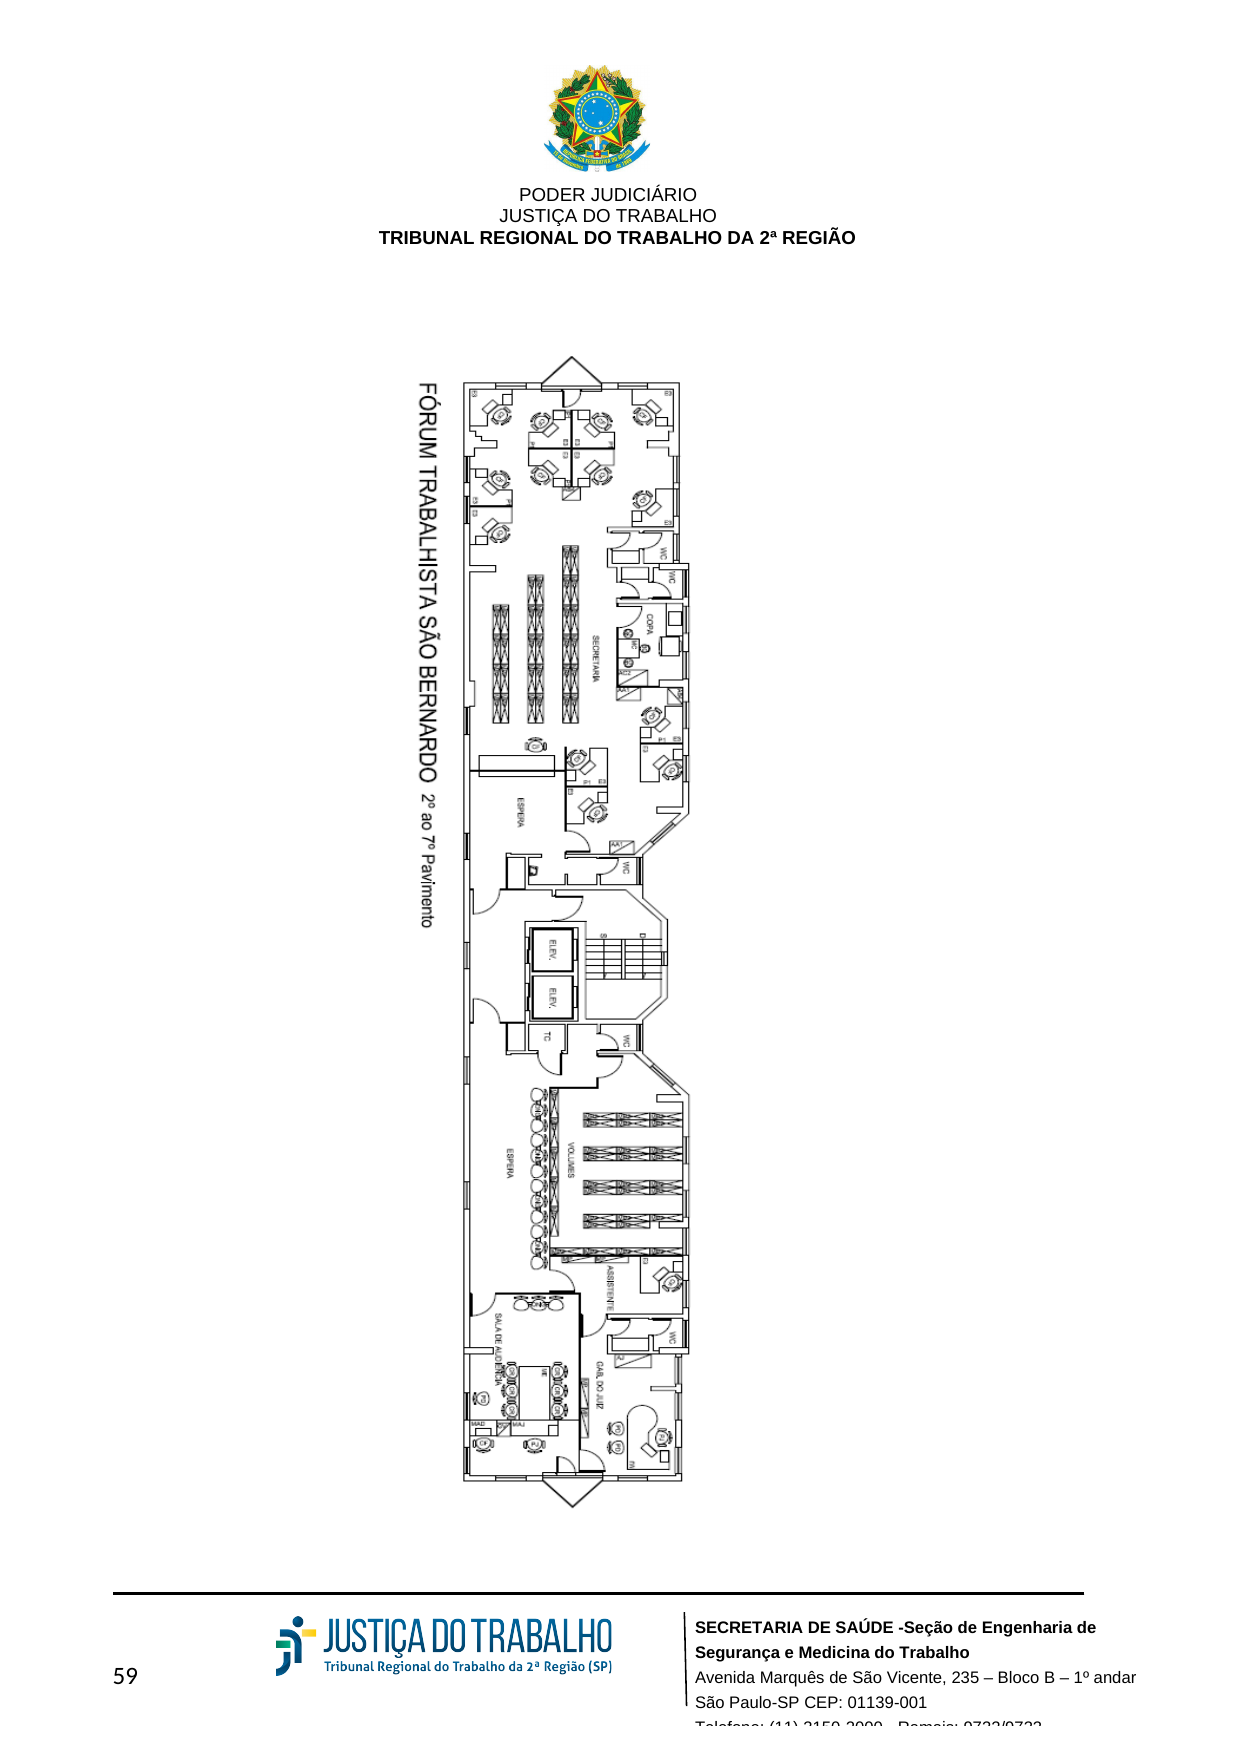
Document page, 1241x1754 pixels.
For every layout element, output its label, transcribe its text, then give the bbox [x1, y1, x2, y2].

picture [543, 65, 650, 172]
text h [112, 322, 1122, 352]
picture [276, 1616, 612, 1676]
picture [401, 353, 747, 1513]
